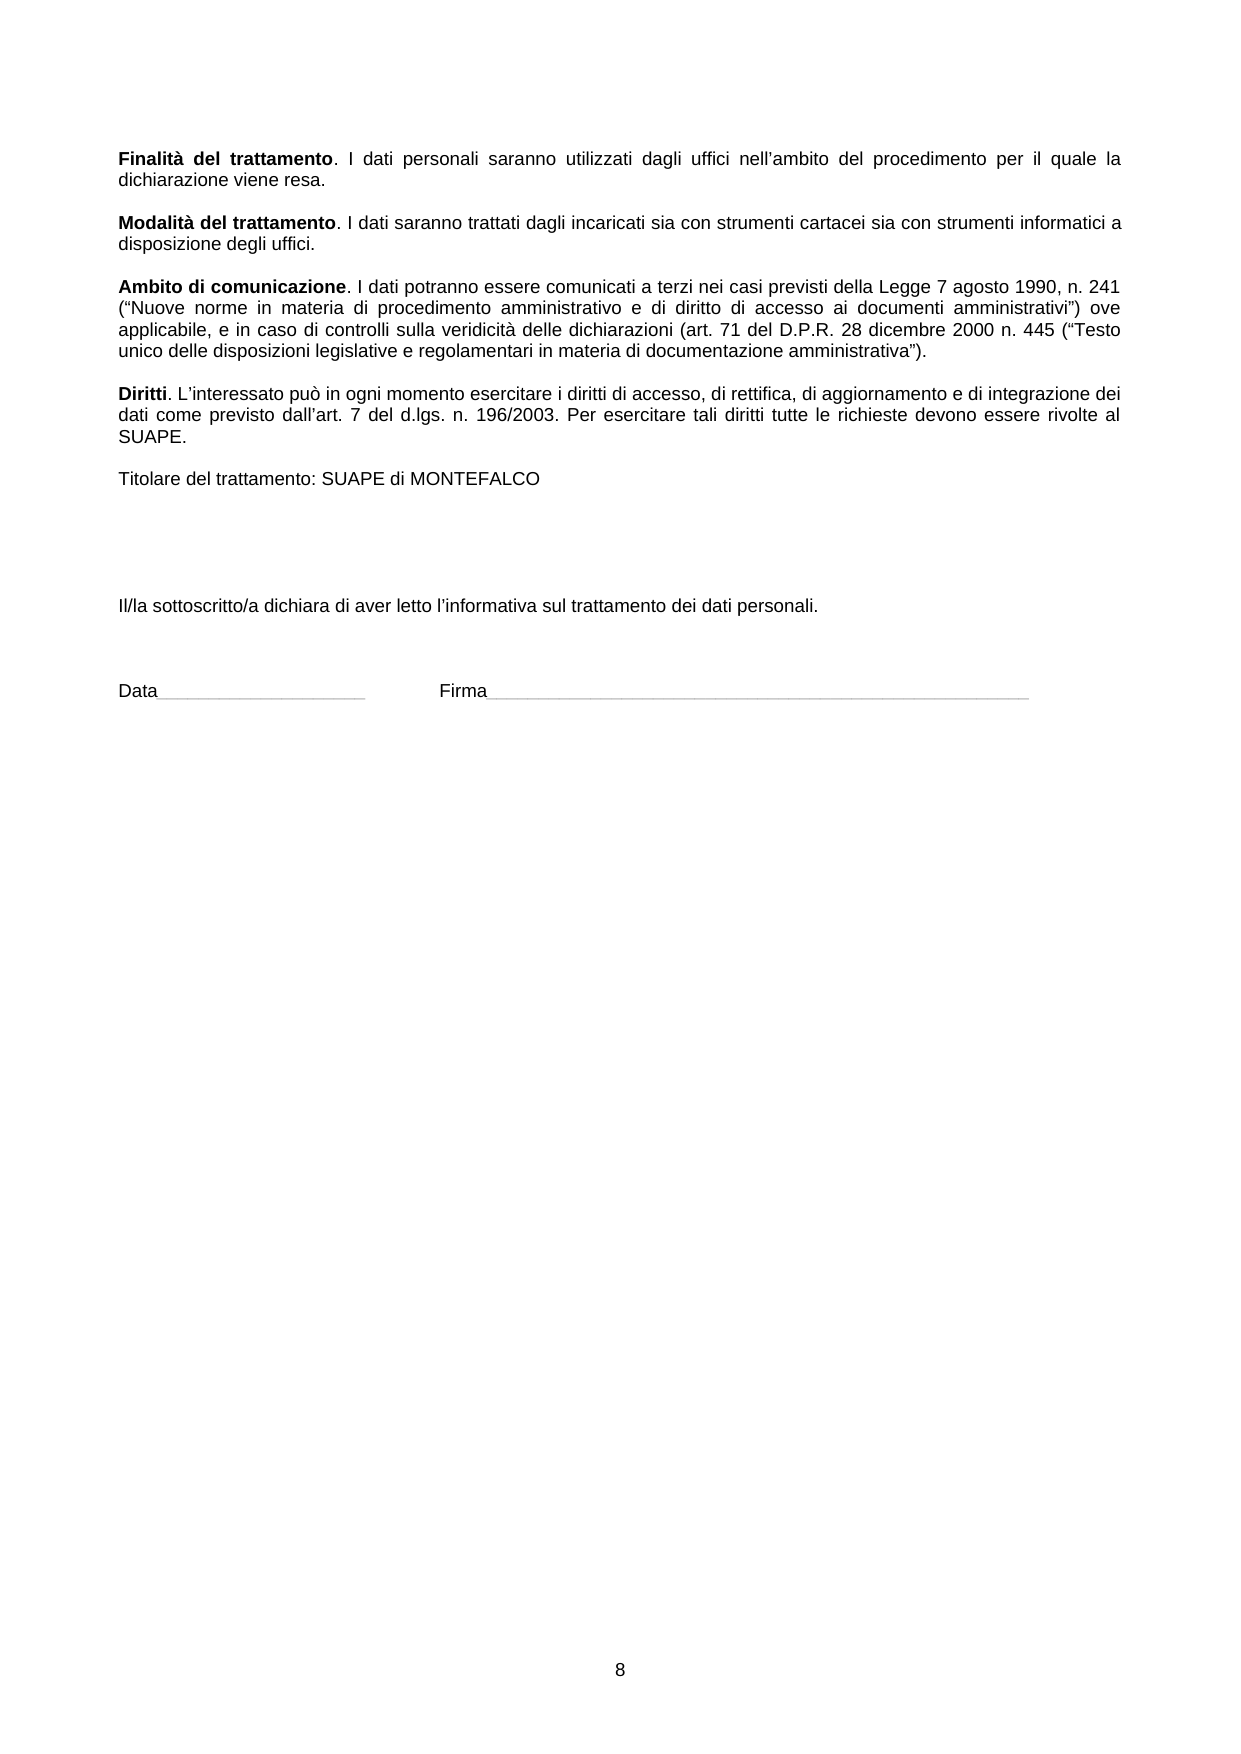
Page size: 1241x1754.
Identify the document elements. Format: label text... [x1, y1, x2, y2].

text Diritti. L’interessato può in ogni momento esercitare i diritti di accesso, di rettifica, di aggiornamento e di integrazione dei dati come previsto dall’art. 7 del d.lgs. n. 196/2003. Per esercitare tali diritti tutte le richieste devono essere rivolte al SUAPE. [118, 383, 1122, 447]
text Ambito di comunicazione. I dati potranno essere comunicati a terzi nei casi previsti della Legge 7 agosto 1990, n. 241 (“Nuove norme in materia di procedimento amministrativo e di diritto di accesso ai documenti amministrativi”) ove applicabile, e in caso di controlli sulla veridicità delle dichiarazioni (art. 71 del D.P.R. 28 dicembre 2000 n. 445 (“Testo unico delle disposizioni legislative e regolamentari in materia di documentazione amministrativa”). [118, 276, 1122, 362]
text Modalità del trattamento. I dati saranno trattati dagli incaricati sia con strumenti cartacei sia con strumenti informatici a disposizione degli uffici. [118, 212, 1122, 255]
text Il/la sottoscritto/a dichiara di aver letto l’informativa sul trattamento dei dati personali. [118, 595, 1122, 617]
text Data____________________ Firma____________________________________________________ [118, 680, 1122, 702]
text Finalità del trattamento. I dati personali saranno utilizzati dagli uffici nell’ambito del procedimento per il quale la dichiarazione viene resa. [118, 148, 1122, 191]
text Titolare del trattamento: SUAPE di MONTEFALCO [118, 468, 1122, 490]
